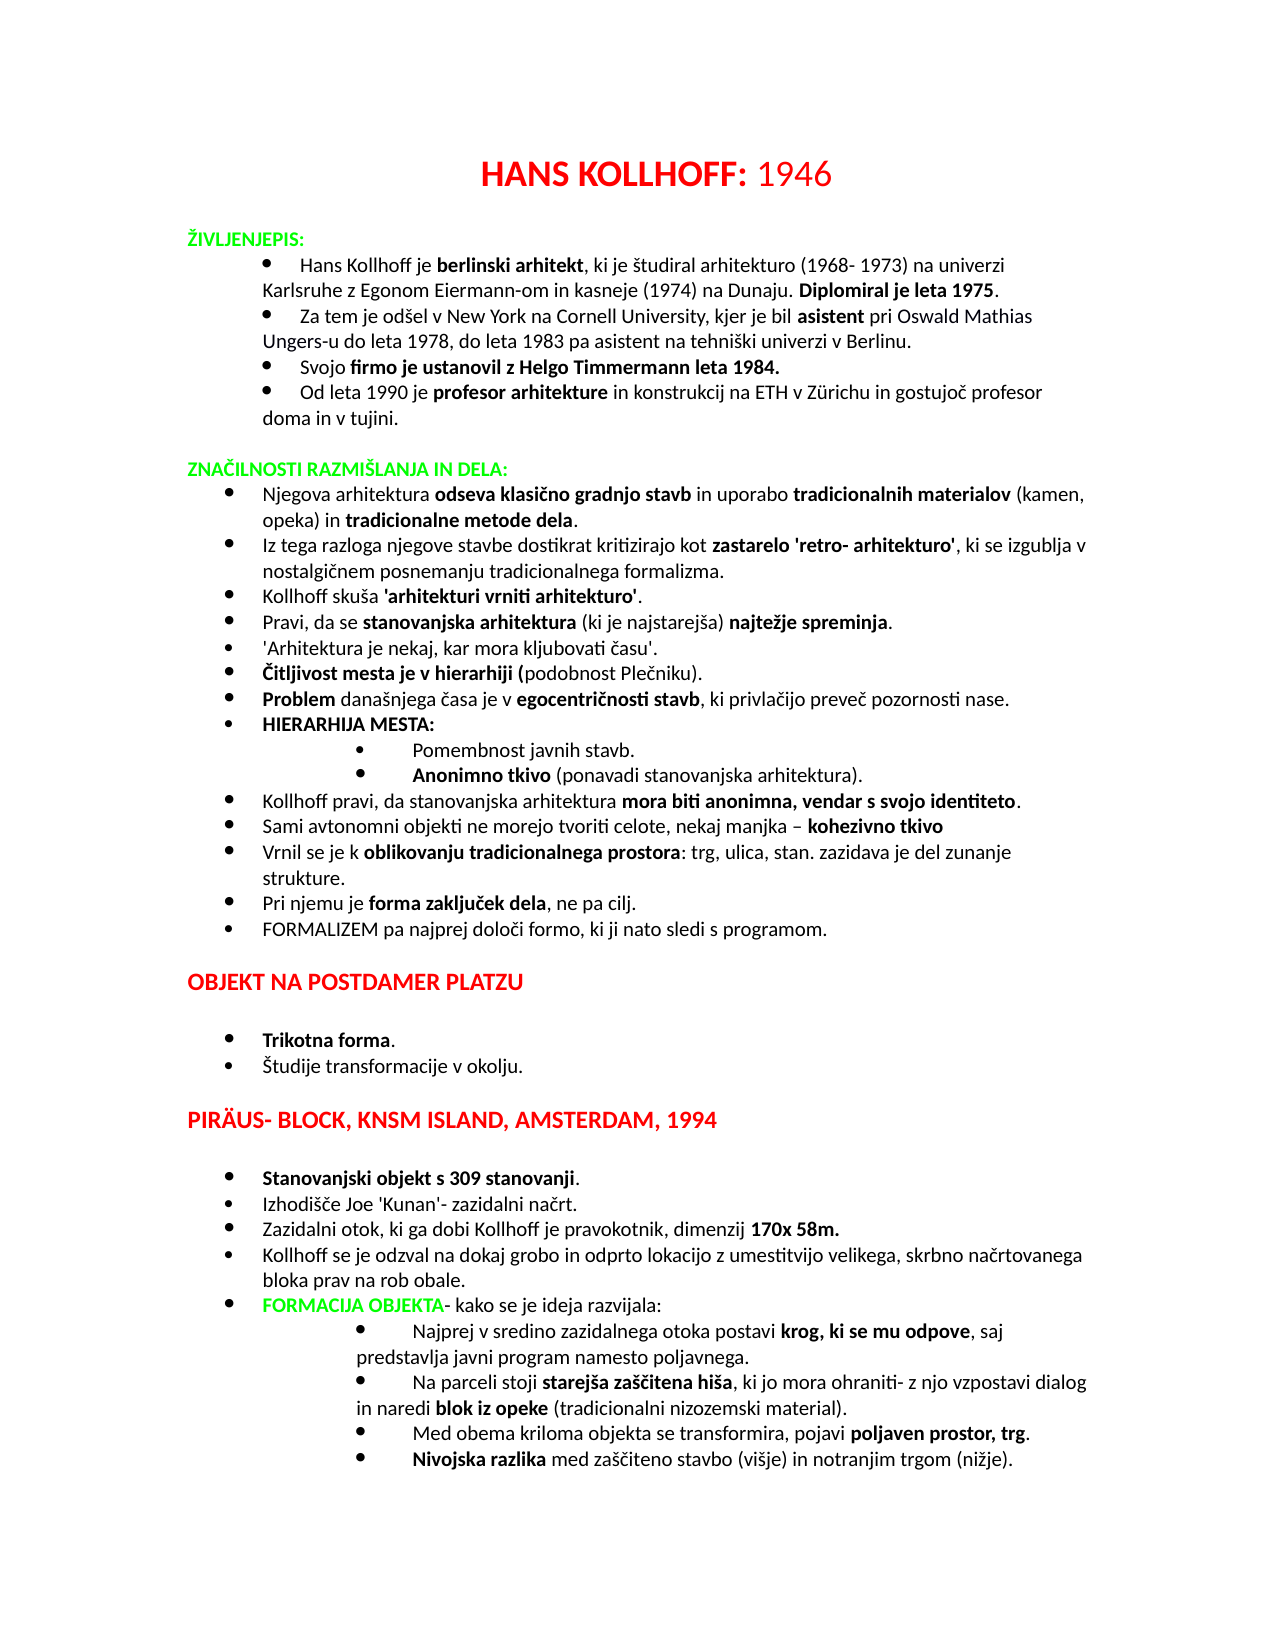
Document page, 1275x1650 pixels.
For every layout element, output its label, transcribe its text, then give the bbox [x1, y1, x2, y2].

list FORMACIJA OBJEKTA- kako se je ideja razvijala: [225, 1293, 1087, 1318]
list Nivojska razlika med zaščiteno stavbo (višje) in notranjim trgom (nižje). [356, 1446, 1087, 1472]
list Vrnil se je k oblikovanju tradicionalnega prostora: trg, ulica, stan. zazidava je del zunanje strukture. [225, 839, 1087, 890]
list Stanovanjski objekt s 309 stanovanji. [225, 1165, 1087, 1191]
list HIERARHIJA MESTA: [225, 711, 1087, 737]
list Iz tega razloga njegove stavbe dostikrat kritizirajo kot zastarelo 'retro- arhitekturo', ki se izgublja v nostalgičnem posnemanju tradicionalnega formalizma. [225, 532, 1087, 583]
text OBJEKT NA POSTDAMER PLATZU [187, 967, 1087, 997]
list Svojo firmo je ustanovil z Helgo Timmermann leta 1984. [262, 354, 1087, 379]
list Za tem je odšel v New York na Cornell University, kjer je bil asistent pri Oswald Mathias Ungers-u do leta 1978, do leta 1983 pa asistent na tehniški univerzi v Berlinu. [262, 303, 1087, 354]
list Med obema kriloma objekta se transformira, pojavi poljaven prostor, trg. [356, 1420, 1087, 1446]
text HANS KOLLHOFF: 1946 [225, 150, 1087, 196]
list Sami avtonomni objekti ne morejo tvoriti celote, nekaj manjka – kohezivno tkivo [225, 813, 1087, 839]
list Njegova arhitektura odseva klasično gradnjo stavb in uporabo tradicionalnih materialov (kamen, opeka) in tradicionalne metode dela. [225, 481, 1087, 532]
list Najprej v sredino zazidalnega otoka postavi krog, ki se mu odpove, saj predstavlja javni program namesto poljavnega. [356, 1318, 1087, 1369]
list Pomembnost javnih stavb. [356, 737, 1087, 762]
list Anonimno tkivo (ponavadi stanovanjska arhitektura). [356, 762, 1087, 788]
list Kollhoff se je odzval na dokaj grobo in odprto lokacijo z umestitvijo velikega, skrbno načrtovanega bloka prav na rob obale. [225, 1242, 1087, 1293]
list Pravi, da se stanovanjska arhitektura (ki je najstarejša) najtežje spreminja. [225, 609, 1087, 635]
text PIRÄUS- BLOCK, KNSM ISLAND, AMSTERDAM, 1994 [187, 1104, 1087, 1134]
list Pri njemu je forma zaključek dela, ne pa cilj. [225, 890, 1087, 916]
list Kollhoff pravi, da stanovanjska arhitektura mora biti anonimna, vendar s svojo identiteto. [225, 788, 1087, 813]
list Na parceli stoji starejša zaščitena hiša, ki jo mora ohraniti- z njo vzpostavi dialog in naredi blok iz opeke (tradicionalni nizozemski material). [356, 1369, 1087, 1420]
list FORMALIZEM pa najprej določi formo, ki ji nato sledi s programom. [225, 916, 1087, 941]
list Hans Kollhoff je berlinski arhitekt, ki je študiral arhitekturo (1968- 1973) na univerzi Karlsruhe z Egonom Eiermann-om in kasneje (1974) na Dunaju. Diplomiral je leta 1975. [262, 252, 1087, 303]
list 'Arhitektura je nekaj, kar mora kljubovati času'. [225, 635, 1087, 660]
text ŽIVLJENJEPIS: [187, 226, 1087, 252]
text ZNAČILNOSTI RAZMIŠLANJA IN DELA: [187, 456, 1087, 481]
list Trikotna forma. [225, 1028, 1087, 1053]
list Študije transformacije v okolju. [225, 1053, 1087, 1079]
list Zazidalni otok, ki ga dobi Kollhoff je pravokotnik, dimenzij 170x 58m. [225, 1216, 1087, 1242]
list Izhodišče Joe 'Kunan'- zazidalni načrt. [225, 1191, 1087, 1216]
list Od leta 1990 je profesor arhitekture in konstrukcij na ETH v Zürichu in gostujoč profesor doma in v tujini. [262, 379, 1087, 431]
list Čitljivost mesta je v hierarhiji (podobnost Plečniku). [225, 660, 1087, 686]
list Kollhoff skuša 'arhitekturi vrniti arhitekturo'. [225, 583, 1087, 609]
list Problem današnjega časa je v egocentričnosti stavb, ki privlačijo preveč pozornosti nase. [225, 686, 1087, 711]
